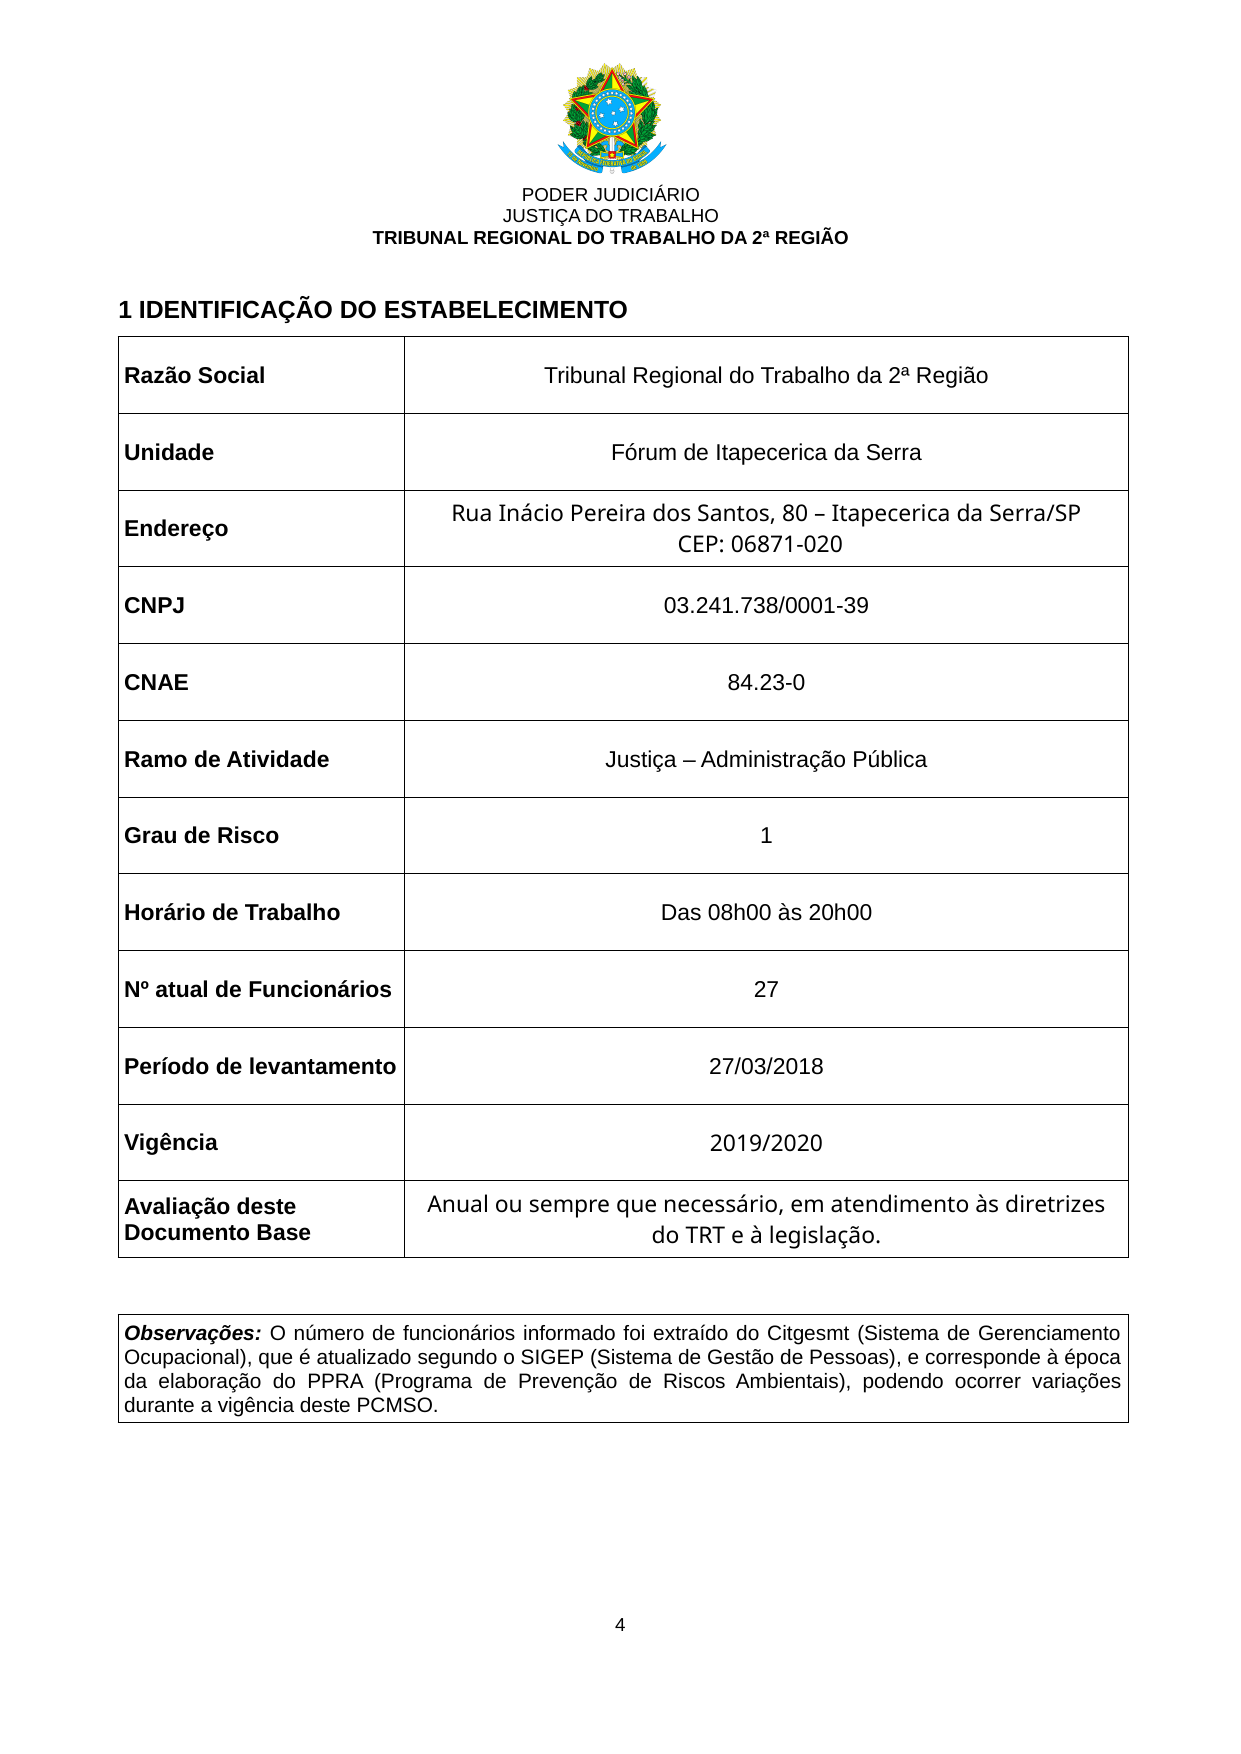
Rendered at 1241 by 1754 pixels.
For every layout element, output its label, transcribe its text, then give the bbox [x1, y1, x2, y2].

table_cell CNAE [119, 644, 404, 720]
table_cell Avaliação deste Documento Base [119, 1181, 404, 1257]
table_cell Nº atual de Funcionários [119, 951, 404, 1027]
table_cell 27/03/2018 [405, 1028, 1128, 1104]
subtitle 1 IDENTIFICAÇÃO DO ESTABELECIMENTO [118, 295, 1122, 323]
table_cell Unidade [119, 414, 404, 489]
table_cell Fórum de Itapecerica da Serra [405, 414, 1128, 489]
table_cell Horário de Trabalho [119, 874, 404, 950]
table_cell CNPJ [119, 567, 404, 643]
table_cell Vigência [119, 1105, 404, 1180]
table_header Razão Social [119, 337, 404, 413]
table_cell 1 [405, 798, 1128, 873]
table_cell Anual ou sempre que necessário, em atendimento às diretrizes do TRT e à legislação. [405, 1181, 1128, 1257]
table_cell 27 [405, 951, 1128, 1027]
table_cell Ramo de Atividade [119, 721, 404, 797]
table_cell Justiça – Administração Pública [405, 721, 1128, 797]
table_cell 2019/2020 [405, 1105, 1128, 1180]
table_cell Período de levantamento [119, 1028, 404, 1104]
table_cell Rua Inácio Pereira dos Santos, 80 – Itapecerica da Serra/SP CEP: 06871-020 [405, 491, 1128, 566]
table_cell Das 08h00 às 20h00 [405, 874, 1128, 950]
table_cell Grau de Risco [119, 798, 404, 873]
table_header Tribunal Regional do Trabalho da 2ª Região [405, 337, 1128, 413]
table_header Observações: O número de funcionários informado foi extraído do Citgesmt (Sistema de Gerenciamento Ocupacional), que é atualizado segundo o SIGEP (Sistema de Gestão de Pessoas), e corresponde à época da elaboração do PPRA (Programa de Prevenção de Riscos Ambientais), podendo ocorrer variações durante a vigência deste PCMSO. [119, 1315, 1128, 1422]
table_cell 03.241.738/0001-39 [405, 567, 1128, 643]
table_cell 84.23-0 [405, 644, 1128, 720]
table_cell Endereço [119, 491, 404, 566]
